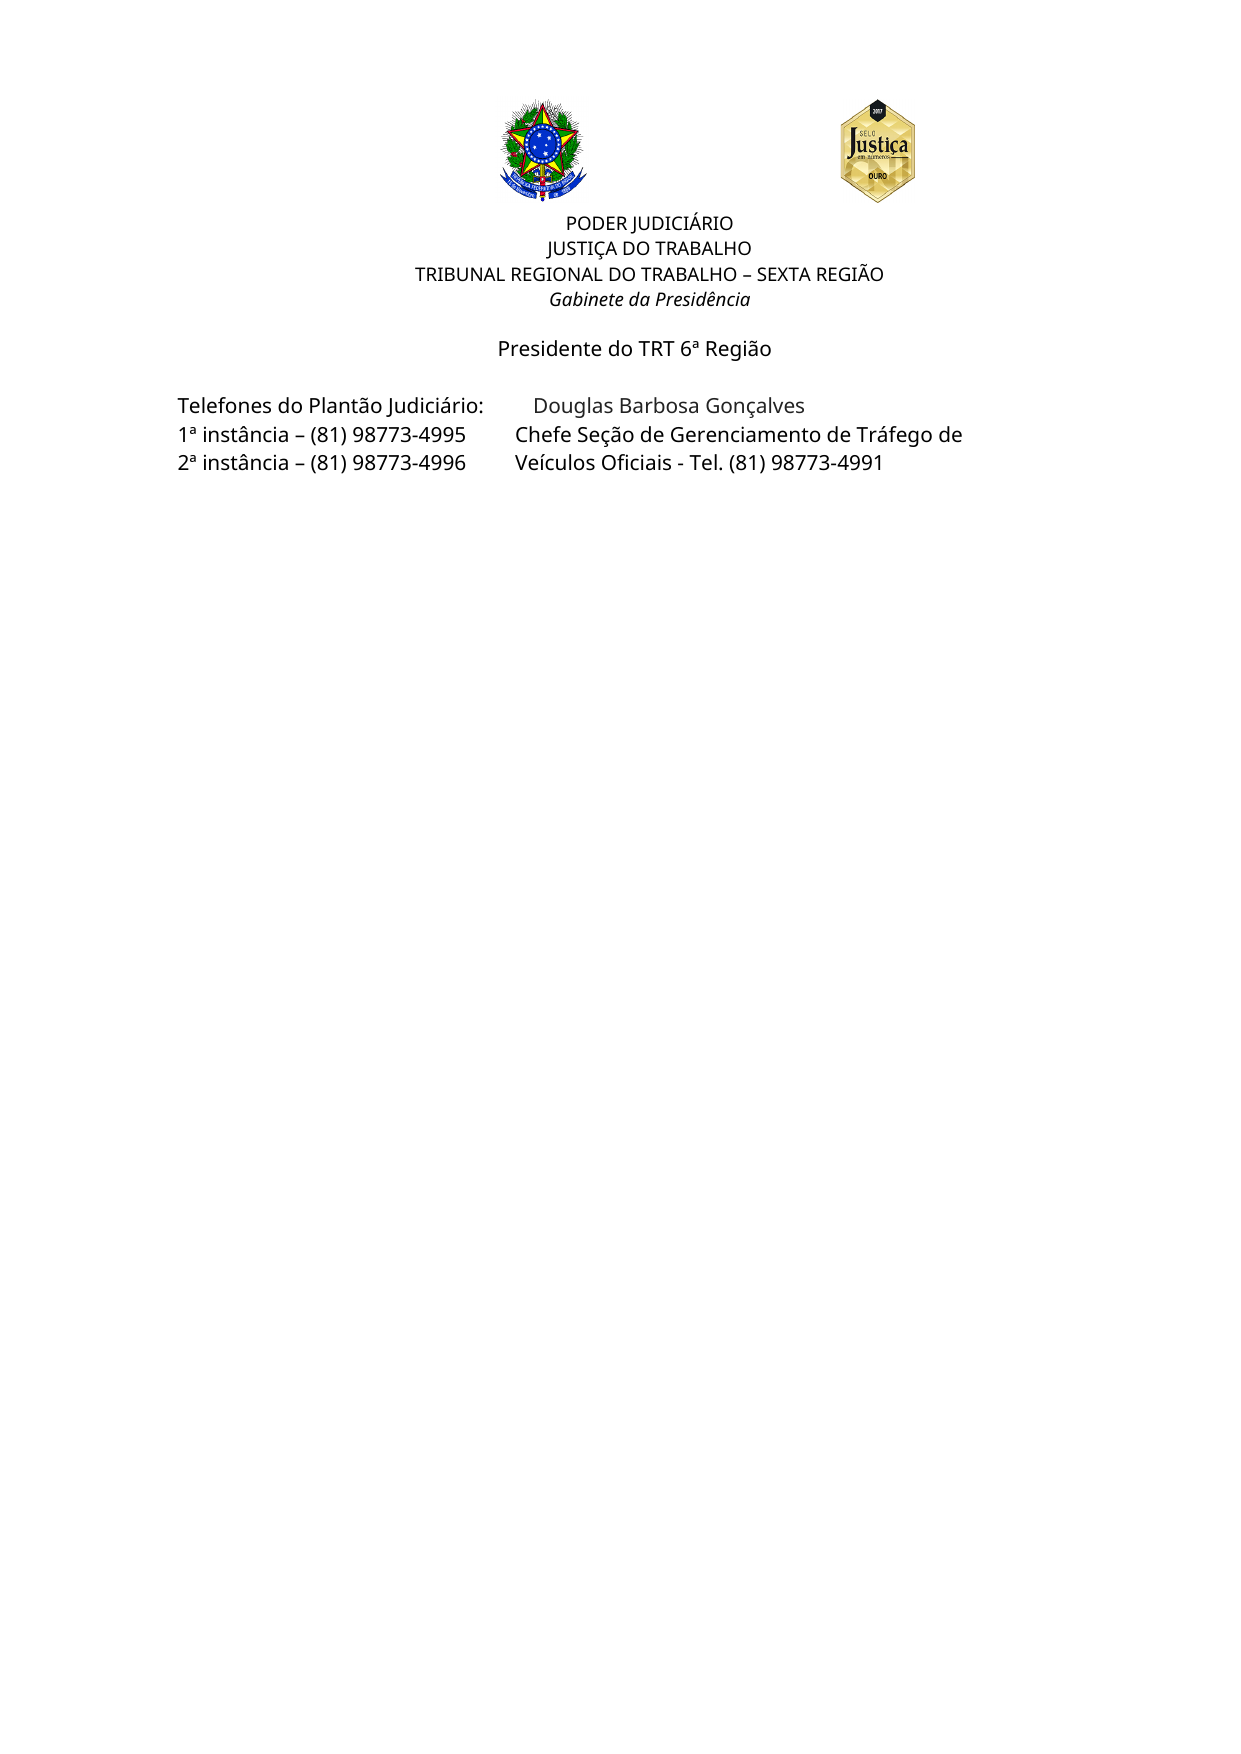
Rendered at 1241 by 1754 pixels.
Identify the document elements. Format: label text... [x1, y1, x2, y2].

text 2ª instância – (81) 98773-4996 Veículos Oficiais - Tel. (81) 98773-4991 [177, 448, 1122, 477]
text Presidente do TRT 6ª Região [177, 334, 1122, 363]
picture [840, 99, 915, 203]
text Telefones do Plantão Judiciário: Douglas Barbosa Gonçalves [177, 391, 1122, 420]
text 1ª instância – (81) 98773-4995 Chefe Seção de Gerenciamento de Tráfego de [177, 420, 1122, 448]
picture [495, 96, 589, 203]
